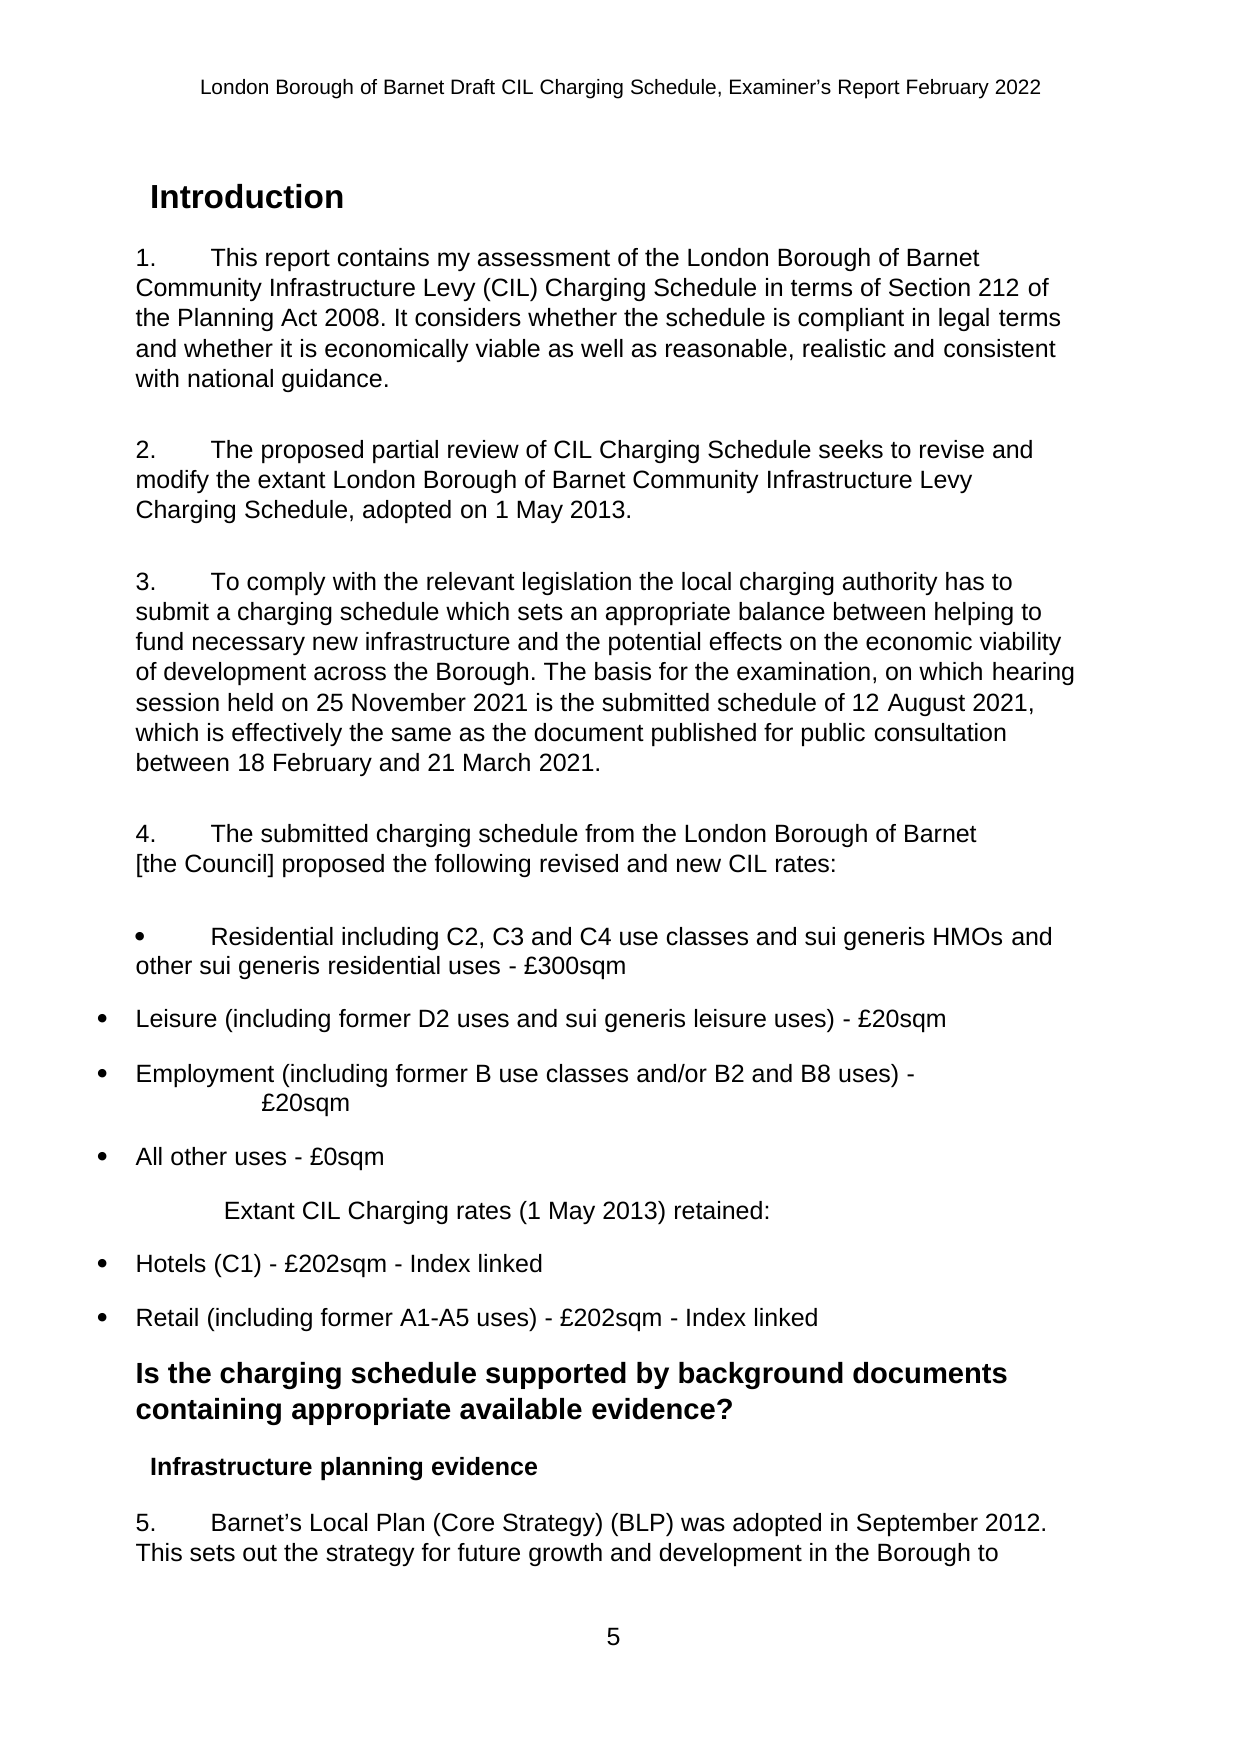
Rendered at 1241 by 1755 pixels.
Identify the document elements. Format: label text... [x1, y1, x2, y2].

list Barnet’s Local Plan (Core Strategy) (BLP) was adopted in September 2012. This sets out the strategy for future growth and development in the Borough to [135, 1507, 1068, 1566]
text Extant CIL Charging rates (1 May 2013) retained: [224, 1196, 1103, 1224]
list Retail (including former A1-A5 uses) - £202sqm - Index linked [98, 1303, 1103, 1332]
list This report contains my assessment of the London Borough of Barnet Community Infrastructure Levy (CIL) Charging Schedule in terms of Section 212 of the Planning Act 2008. It considers whether the schedule is compliant in legal terms and whether it is economically viable as well as reasonable, realistic and consistent with national guidance. [135, 243, 1089, 392]
list To comply with the relevant legislation the local charging authority has to submit a charging schedule which sets an appropriate balance between helping to fund necessary new infrastructure and the potential effects on the economic viability of development across the Borough. The basis for the examination, on which hearing session held on 25 November 2021 is the submitted schedule of 12 August 2021, which is effectively the same as the document published for public consultation between 18 February and 21 March 2021. [135, 567, 1089, 776]
list Employment (including former B use classes and/or B2 and B8 uses) - [98, 1058, 1103, 1088]
text £20sqm [261, 1088, 1103, 1117]
list Residential including C2, C3 and C4 use classes and sui generis HMOs and other sui generis residential uses - £300sqm [135, 922, 1055, 979]
list The submitted charging schedule from the London Borough of Barnet [the Council] proposed the following revised and new CIL rates: [135, 819, 1020, 878]
list The proposed partial review of CIL Charging Schedule seeks to revise and modify the extant London Borough of Barnet Community Infrastructure Levy Charging Schedule, adopted on 1 May 2013. [135, 435, 1042, 524]
subtitle Is the charging schedule supported by background documents containing appropriate available evidence? [135, 1356, 1026, 1425]
subtitle Infrastructure planning evidence [150, 1452, 1103, 1481]
list Hotels (C1) - £202sqm - Index linked [98, 1249, 1103, 1278]
list All other uses - £0sqm [98, 1142, 1103, 1171]
subtitle Introduction [150, 177, 1103, 216]
list Leisure (including former D2 uses and sui generis leisure uses) - £20sqm [98, 1004, 1103, 1033]
